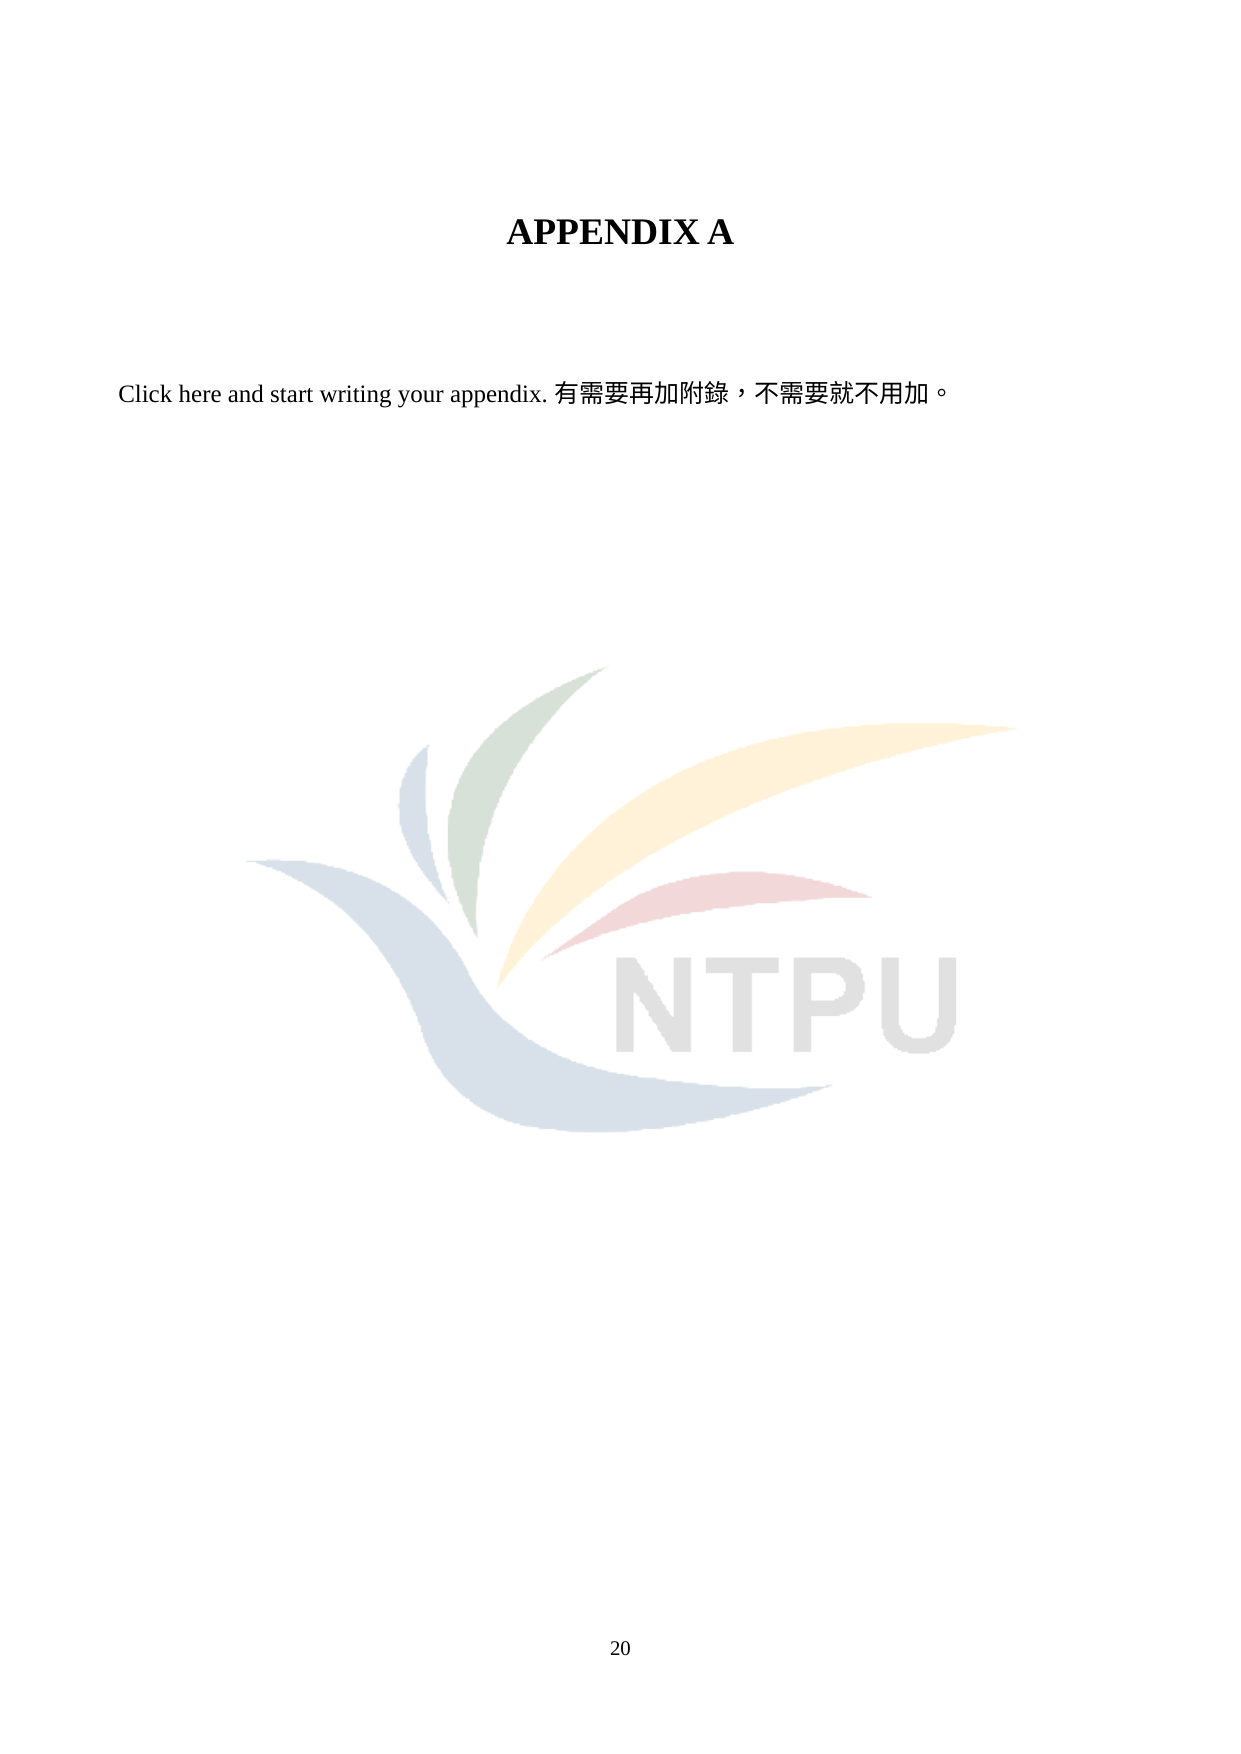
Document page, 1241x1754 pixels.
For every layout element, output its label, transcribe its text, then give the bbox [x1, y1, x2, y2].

text APPENDIX A [118, 189, 1122, 252]
text Click here and start writing your appendix. 有需要再加附錄，不需要就不用加。 [118, 350, 1122, 413]
